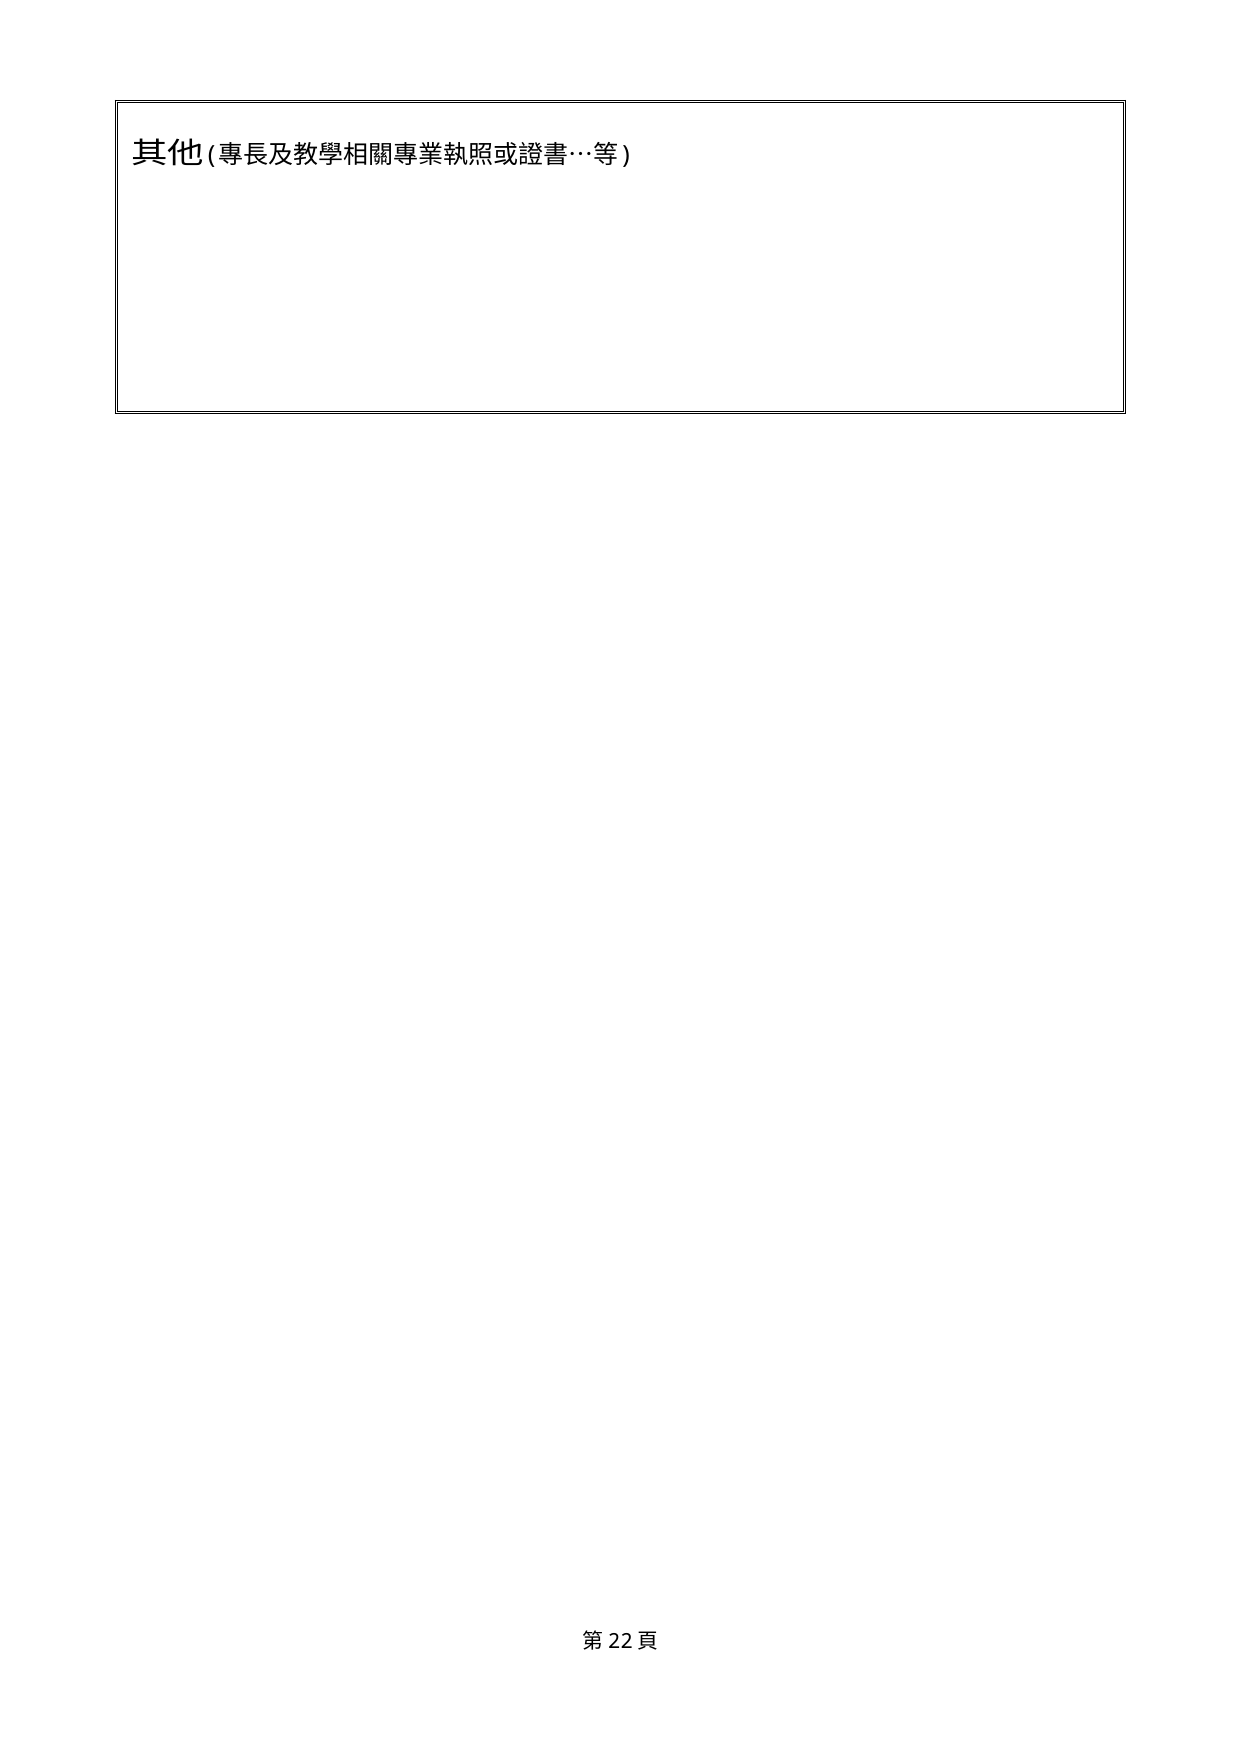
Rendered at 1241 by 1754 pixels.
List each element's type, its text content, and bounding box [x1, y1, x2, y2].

table_cell 其他(專長及教學相關專業執照或證書…等) [118, 103, 1123, 411]
